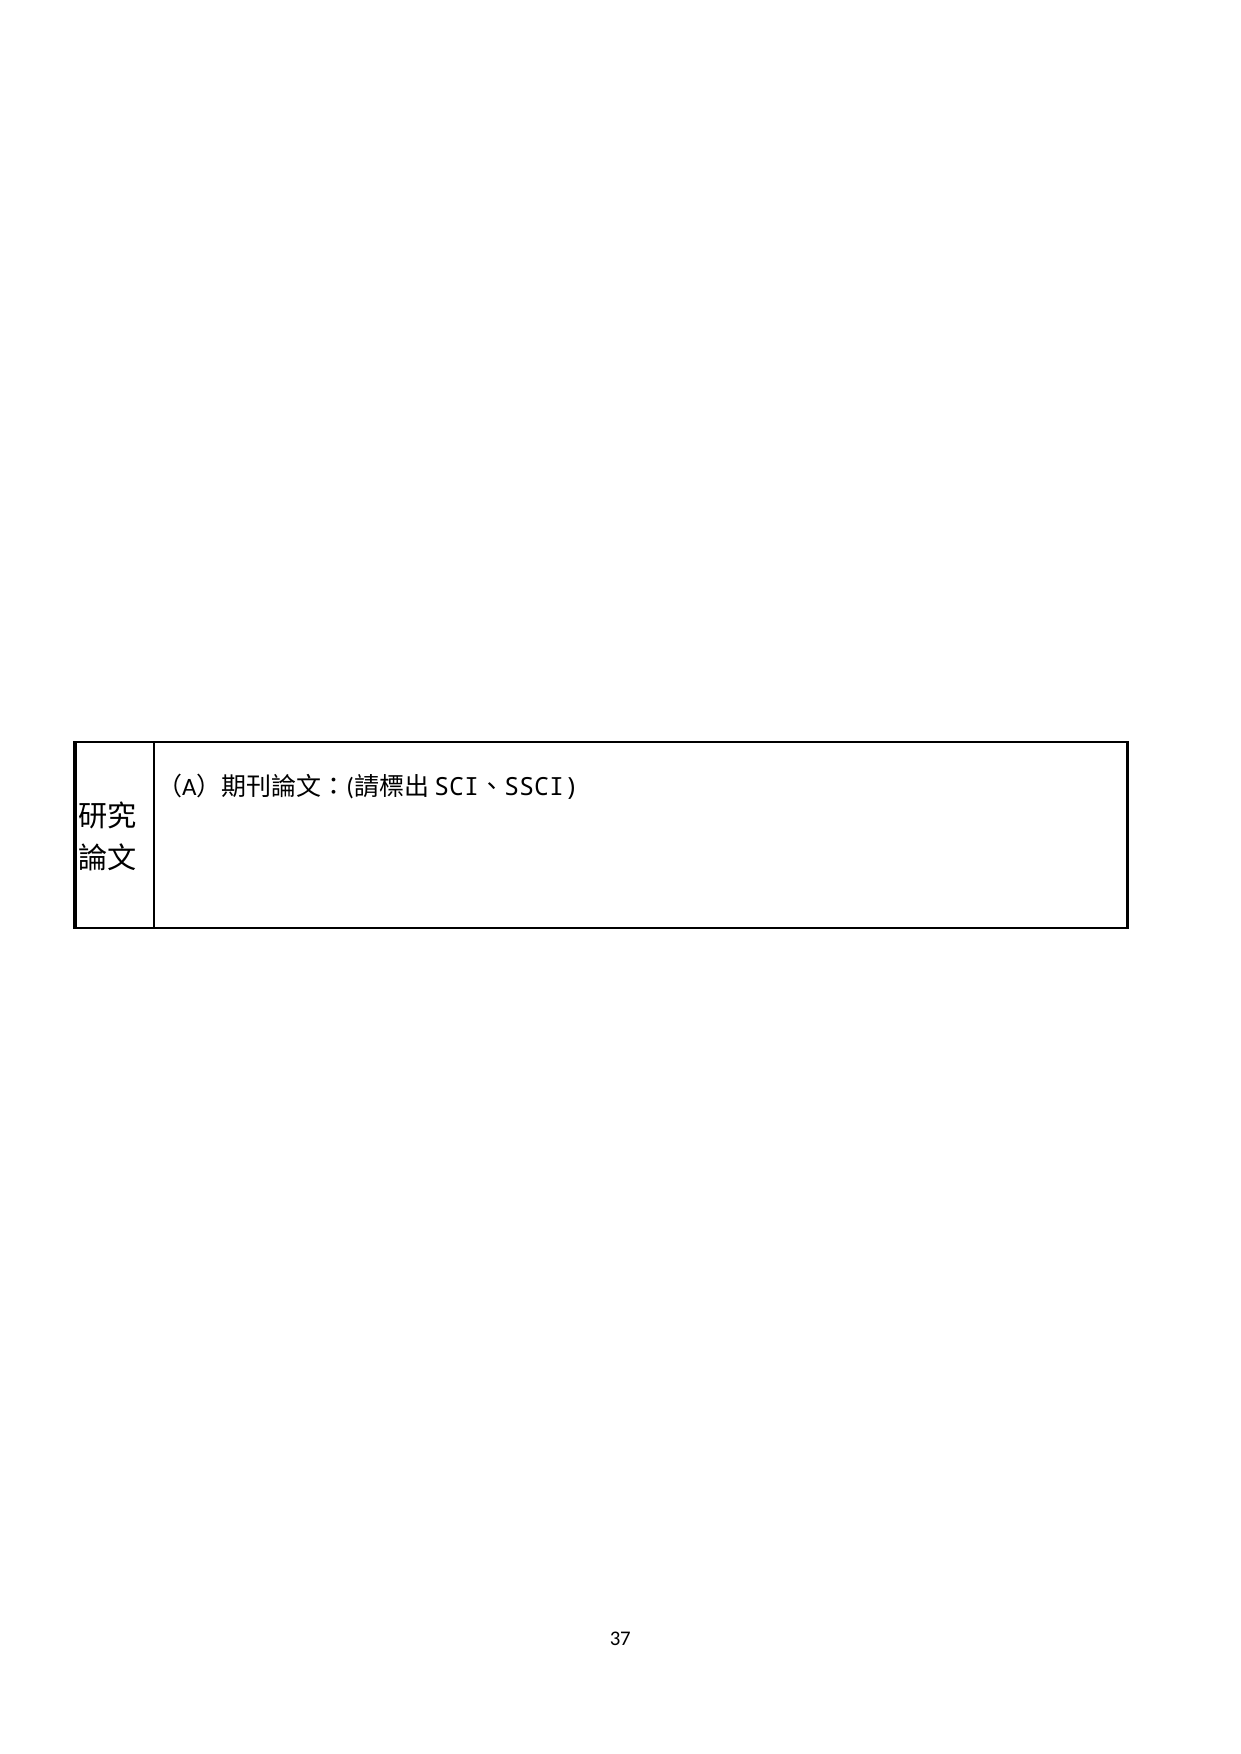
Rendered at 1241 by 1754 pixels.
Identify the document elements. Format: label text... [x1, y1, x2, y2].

table_cell （A）期刊論文：(請標出SCI、SSCI) [155, 743, 1126, 927]
table_cell 研究論文 [77, 743, 153, 927]
